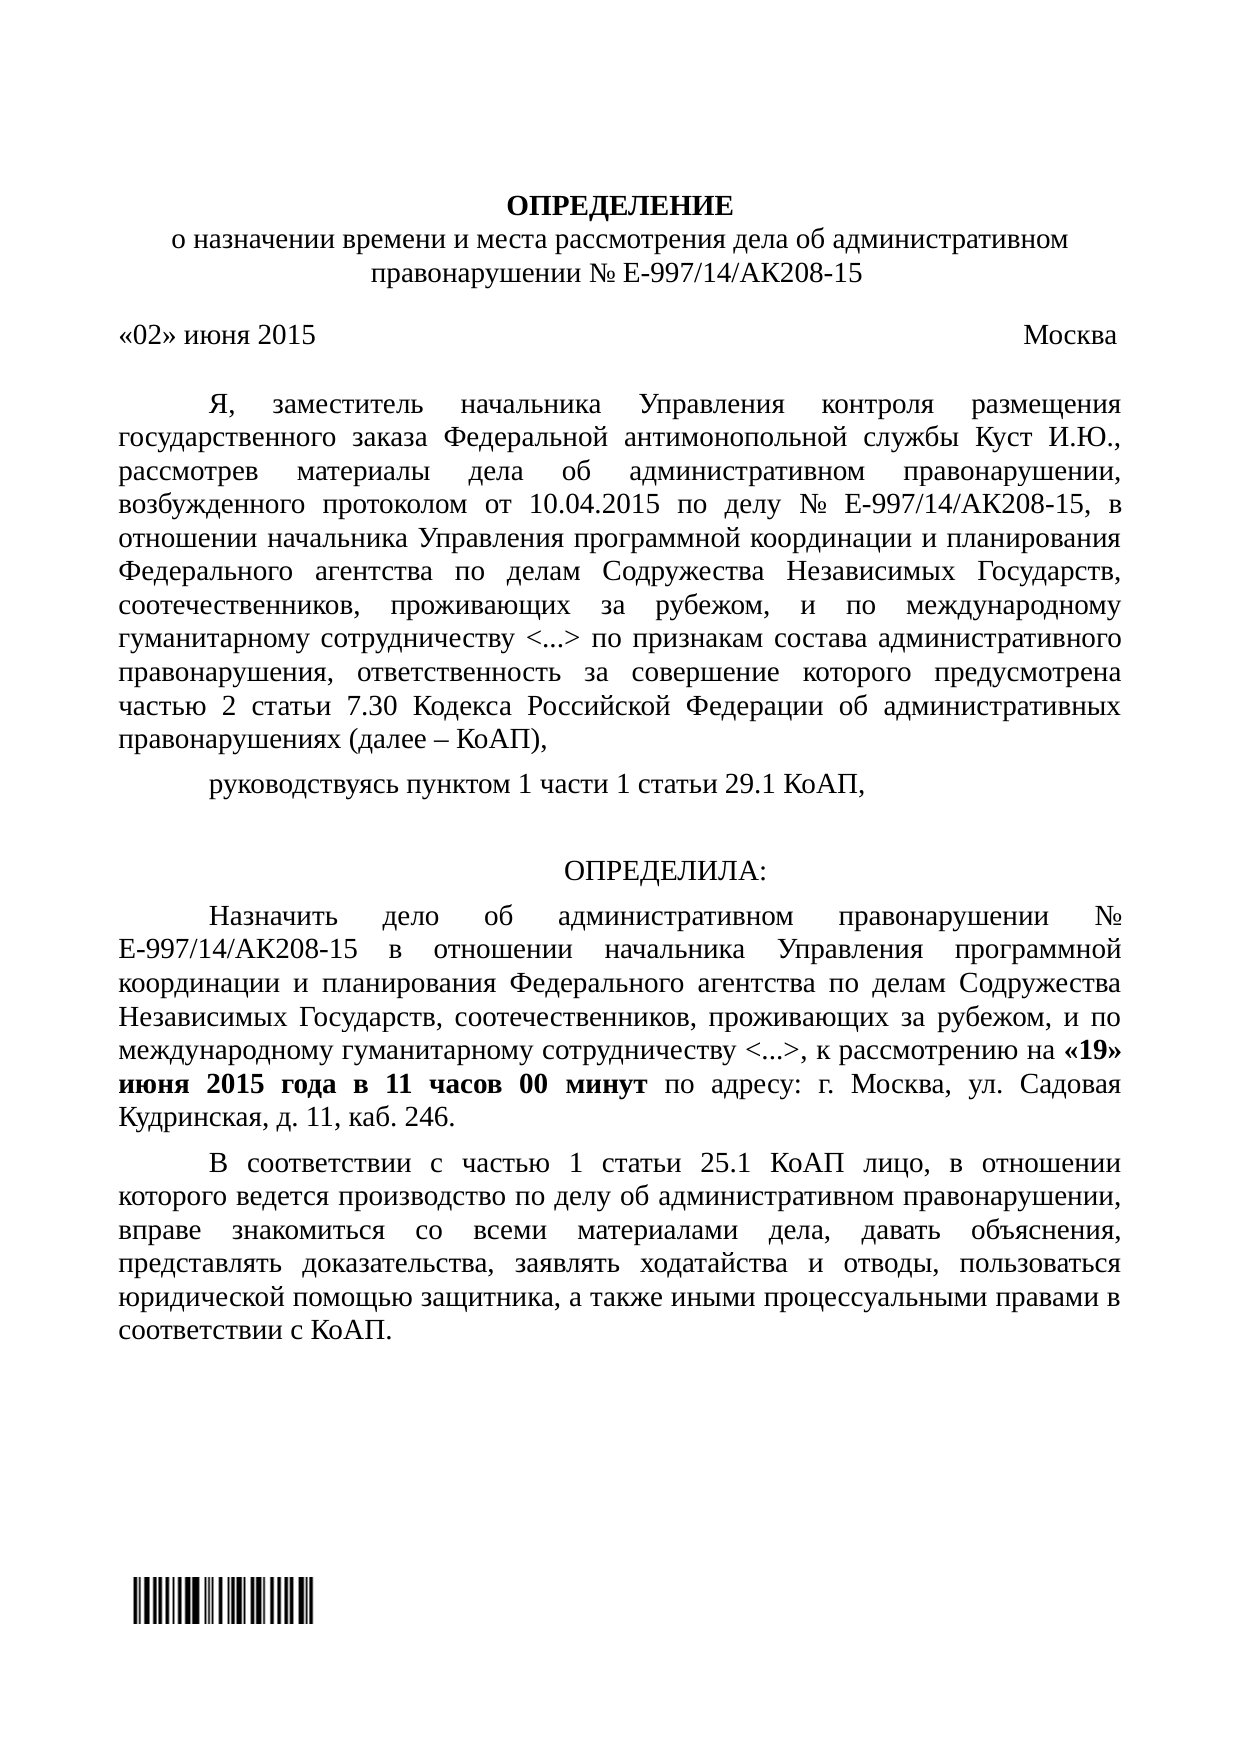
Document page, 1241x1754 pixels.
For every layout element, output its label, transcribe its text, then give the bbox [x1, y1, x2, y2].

text Я, заместитель начальника Управления контроля размещения государственного заказа Федеральной антимонопольной службы Куст И.Ю., рассмотрев материалы дела об административном правонарушении, возбужденного протоколом от 10.04.2015 по делу № Е-997/14/АК208-15, в отношении начальника Управления программной координации и планирования Федерального агентства по делам Содружества Независимых Государств, соотечественников, проживающих за рубежом, и по международному гуманитарному сотрудничеству <...> по признакам состава административного правонарушения, ответственность за совершение которого предусмотрена частью 2 статьи 7.30 Кодекса Российской Федерации об административных правонарушениях (далее – КоАП), [118, 386, 1122, 755]
text Назначить дело об административном правонарушении № Е-997/14/АК208-15 в отношении начальника Управления программной координации и планирования Федерального агентства по делам Содружества Независимых Государств, соотечественников, проживающих за рубежом, и по международному гуманитарному сотрудничеству <...>, к рассмотрению на «19» июня 2015 года в 11 часов 00 минут по адресу: г. Москва, ул. Садовая Кудринская, д. 11, каб. 246. [118, 898, 1122, 1133]
text о назначении времени и места рассмотрения дела об административном правонарушении № Е-997/14/АК208-15 [118, 222, 1122, 289]
subtitle ОПРЕДЕЛЕНИЕ [118, 188, 1122, 222]
text ОПРЕДЕЛИЛА: [118, 853, 1122, 886]
text руководствуясь пунктом 1 части 1 статьи 29.1 КоАП, [118, 767, 1122, 800]
text В соответствии с частью 1 статьи 25.1 КоАП лицо, в отношении которого ведется производство по делу об административном правонарушении, вправе знакомиться со всеми материалами дела, давать объяснения, представлять доказательства, заявлять ходатайства и отводы, пользоваться юридической помощью защитника, а также иными процессуальными правами в соответствии с КоАП. [118, 1145, 1122, 1346]
picture [118, 1577, 331, 1624]
text «02» июня 2015 Москва [118, 317, 1122, 351]
